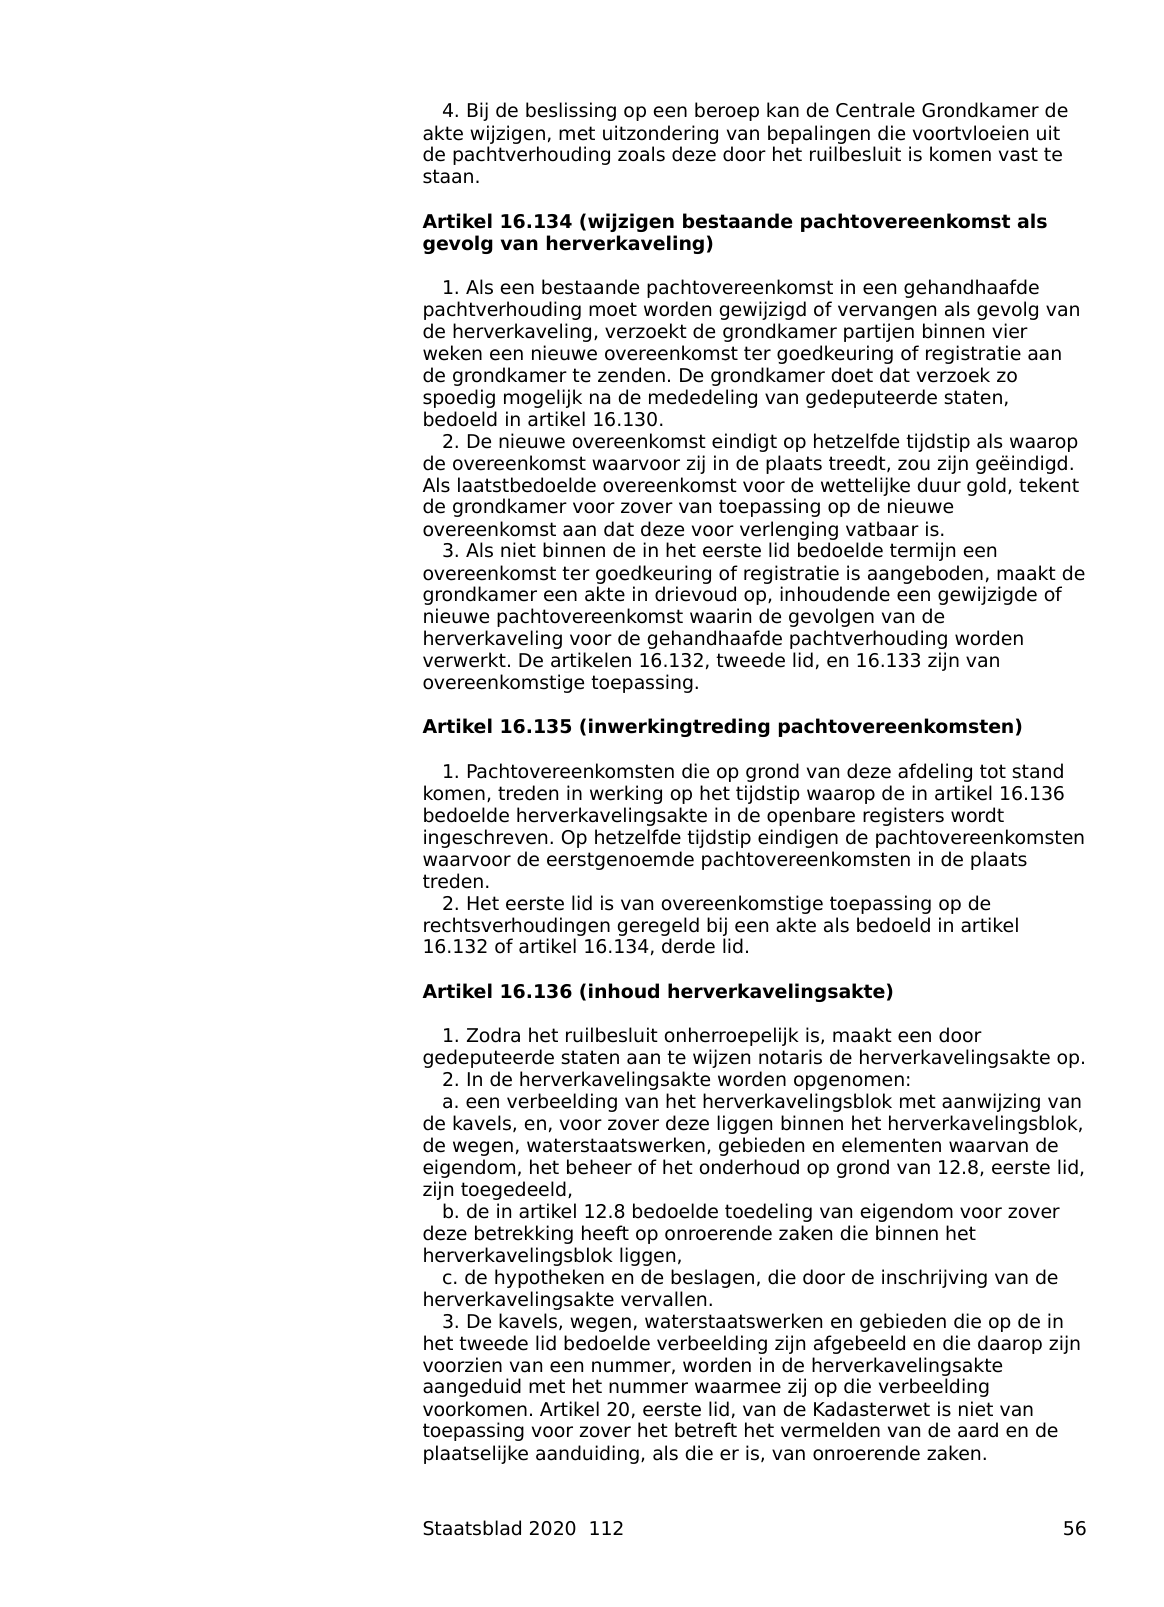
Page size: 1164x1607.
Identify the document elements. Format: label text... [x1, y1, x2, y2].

subtitle Artikel 16.136 (inhoud herverkavelingsakte) [422, 981, 1087, 1003]
text c. de hypotheken en de beslagen, die door de inschrijving van de herverkavelingsakte vervallen. [422, 1267, 1087, 1311]
subtitle Artikel 16.135 (inwerkingtreding pachtovereenkomsten) [422, 716, 1087, 738]
text 2. Het eerste lid is van overeenkomstige toepassing op de rechtsverhoudingen geregeld bij een akte als bedoeld in artikel 16.132 of artikel 16.134, derde lid. [422, 892, 1087, 958]
text 2. In de herverkavelingsakte worden opgenomen: [422, 1069, 1087, 1091]
text 1. Pachtovereenkomsten die op grond van deze afdeling tot stand komen, treden in werking op het tijdstip waarop de in artikel 16.136 bedoelde herverkavelingsakte in de openbare registers wordt ingeschreven. Op hetzelfde tijdstip eindigen de pachtovereenkomsten waarvoor de eerstgenoemde pachtovereenkomsten in de plaats treden. [422, 761, 1087, 892]
text b. de in artikel 12.8 bedoelde toedeling van eigendom voor zover deze betrekking heeft op onroerende zaken die binnen het herverkavelingsblok liggen, [422, 1201, 1087, 1267]
text 4. Bij de beslissing op een beroep kan de Centrale Grondkamer de akte wijzigen, met uitzondering van bepalingen die voortvloeien uit de pachtverhouding zoals deze door het ruilbesluit is komen vast te staan. [422, 100, 1087, 188]
text 2. De nieuwe overeenkomst eindigt op hetzelfde tijdstip als waarop de overeenkomst waarvoor zij in de plaats treedt, zou zijn geëindigd. Als laatstbedoelde overeenkomst voor de wettelijke duur gold, tekent de grondkamer voor zover van toepassing op de nieuwe overeenkomst aan dat deze voor verlenging vatbaar is. [422, 431, 1087, 540]
text a. een verbeelding van het herverkavelingsblok met aanwijzing van de kavels, en, voor zover deze liggen binnen het herverkavelingsblok, de wegen, waterstaatswerken, gebieden en elementen waarvan de eigendom, het beheer of het onderhoud op grond van 12.8, eerste lid, zijn toegedeeld, [422, 1091, 1087, 1201]
text 3. De kavels, wegen, waterstaatswerken en gebieden die op de in het tweede lid bedoelde verbeelding zijn afgebeeld en die daarop zijn voorzien van een nummer, worden in de herverkavelingsakte aangeduid met het nummer waarmee zij op die verbeelding voorkomen. Artikel 20, eerste lid, van de Kadasterwet is niet van toepassing voor zover het betreft het vermelden van de aard en de plaatselijke aanduiding, als die er is, van onroerende zaken. [422, 1311, 1087, 1464]
text 1. Als een bestaande pachtovereenkomst in een gehandhaafde pachtverhouding moet worden gewijzigd of vervangen als gevolg van de herverkaveling, verzoekt de grondkamer partijen binnen vier weken een nieuwe overeenkomst ter goedkeuring of registratie aan de grondkamer te zenden. De grondkamer doet dat verzoek zo spoedig mogelijk na de mededeling van gedeputeerde staten, bedoeld in artikel 16.130. [422, 277, 1087, 431]
text 3. Als niet binnen de in het eerste lid bedoelde termijn een overeenkomst ter goedkeuring of registratie is aangeboden, maakt de grondkamer een akte in drievoud op, inhoudende een gewijzigde of nieuwe pachtovereenkomst waarin de gevolgen van de herverkaveling voor de gehandhaafde pachtverhouding worden verwerkt. De artikelen 16.132, tweede lid, en 16.133 zijn van overeenkomstige toepassing. [422, 540, 1087, 694]
subtitle Artikel 16.134 (wijzigen bestaande pachtovereenkomst als gevolg van herverkaveling) [422, 211, 1087, 254]
text 1. Zodra het ruilbesluit onherroepelijk is, maakt een door gedeputeerde staten aan te wijzen notaris de herverkavelingsakte op. [422, 1025, 1087, 1069]
